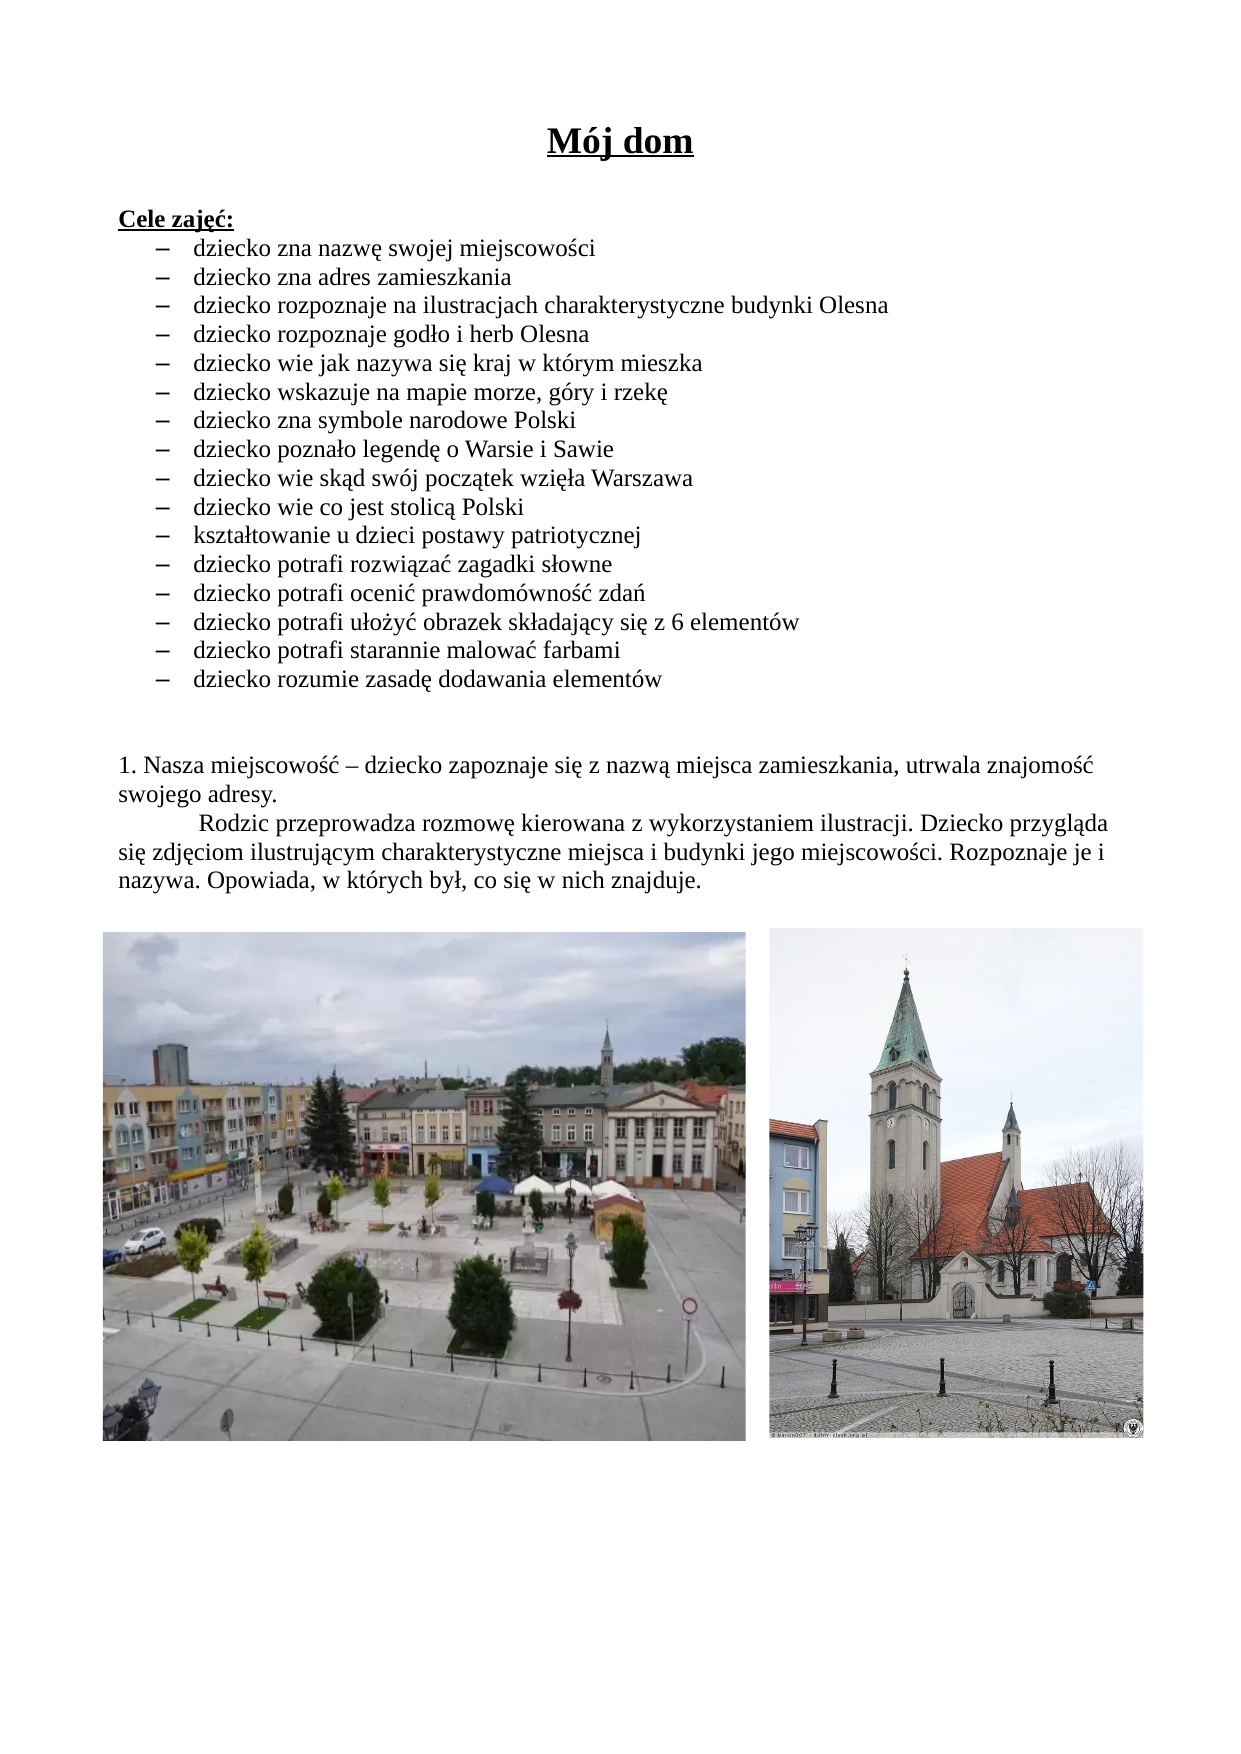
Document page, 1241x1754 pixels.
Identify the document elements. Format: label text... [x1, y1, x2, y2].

list dziecko zna adres zamieszkania [156, 262, 1122, 291]
text Mój dom [118, 118, 1122, 161]
picture [102, 932, 746, 1441]
list dziecko rozpoznaje godło i herb Olesna [156, 319, 1122, 348]
text Cele zajęć: [118, 204, 1122, 233]
list dziecko potrafi rozwiązać zagadki słowne [156, 549, 1122, 578]
list dziecko poznało legendę o Warsie i Sawie [156, 434, 1122, 463]
list dziecko potrafi ocenić prawdomówność zdań [156, 578, 1122, 607]
text 1. Nasza miejscowość – dziecko zapoznaje się z nazwą miejsca zamieszkania, utrwala znajomość swojego adresy. [118, 751, 1122, 808]
list dziecko wie jak nazywa się kraj w którym mieszka [156, 348, 1122, 377]
list dziecko zna symbole narodowe Polski [156, 406, 1122, 434]
list dziecko rozpoznaje na ilustracjach charakterystyczne budynki Olesna [156, 291, 1122, 319]
list dziecko wie co jest stolicą Polski [156, 492, 1122, 521]
list dziecko wie skąd swój początek wzięła Warszawa [156, 463, 1122, 492]
list dziecko wskazuje na mapie morze, góry i rzekę [156, 377, 1122, 406]
picture [769, 928, 1144, 1438]
list dziecko potrafi ułożyć obrazek składający się z 6 elementów [156, 607, 1122, 636]
list dziecko rozumie zasadę dodawania elementów [156, 664, 1122, 693]
text Rodzic przeprowadza rozmowę kierowana z wykorzystaniem ilustracji. Dziecko przygląda się zdjęciom ilustrującym charakterystyczne miejsca i budynki jego miejscowości. Rozpoznaje je i nazywa. Opowiada, w których był, co się w nich znajduje. [118, 808, 1122, 894]
list kształtowanie u dzieci postawy patriotycznej [156, 521, 1122, 549]
list dziecko potrafi starannie malować farbami [156, 636, 1122, 664]
list dziecko zna nazwę swojej miejscowości [156, 233, 1122, 262]
